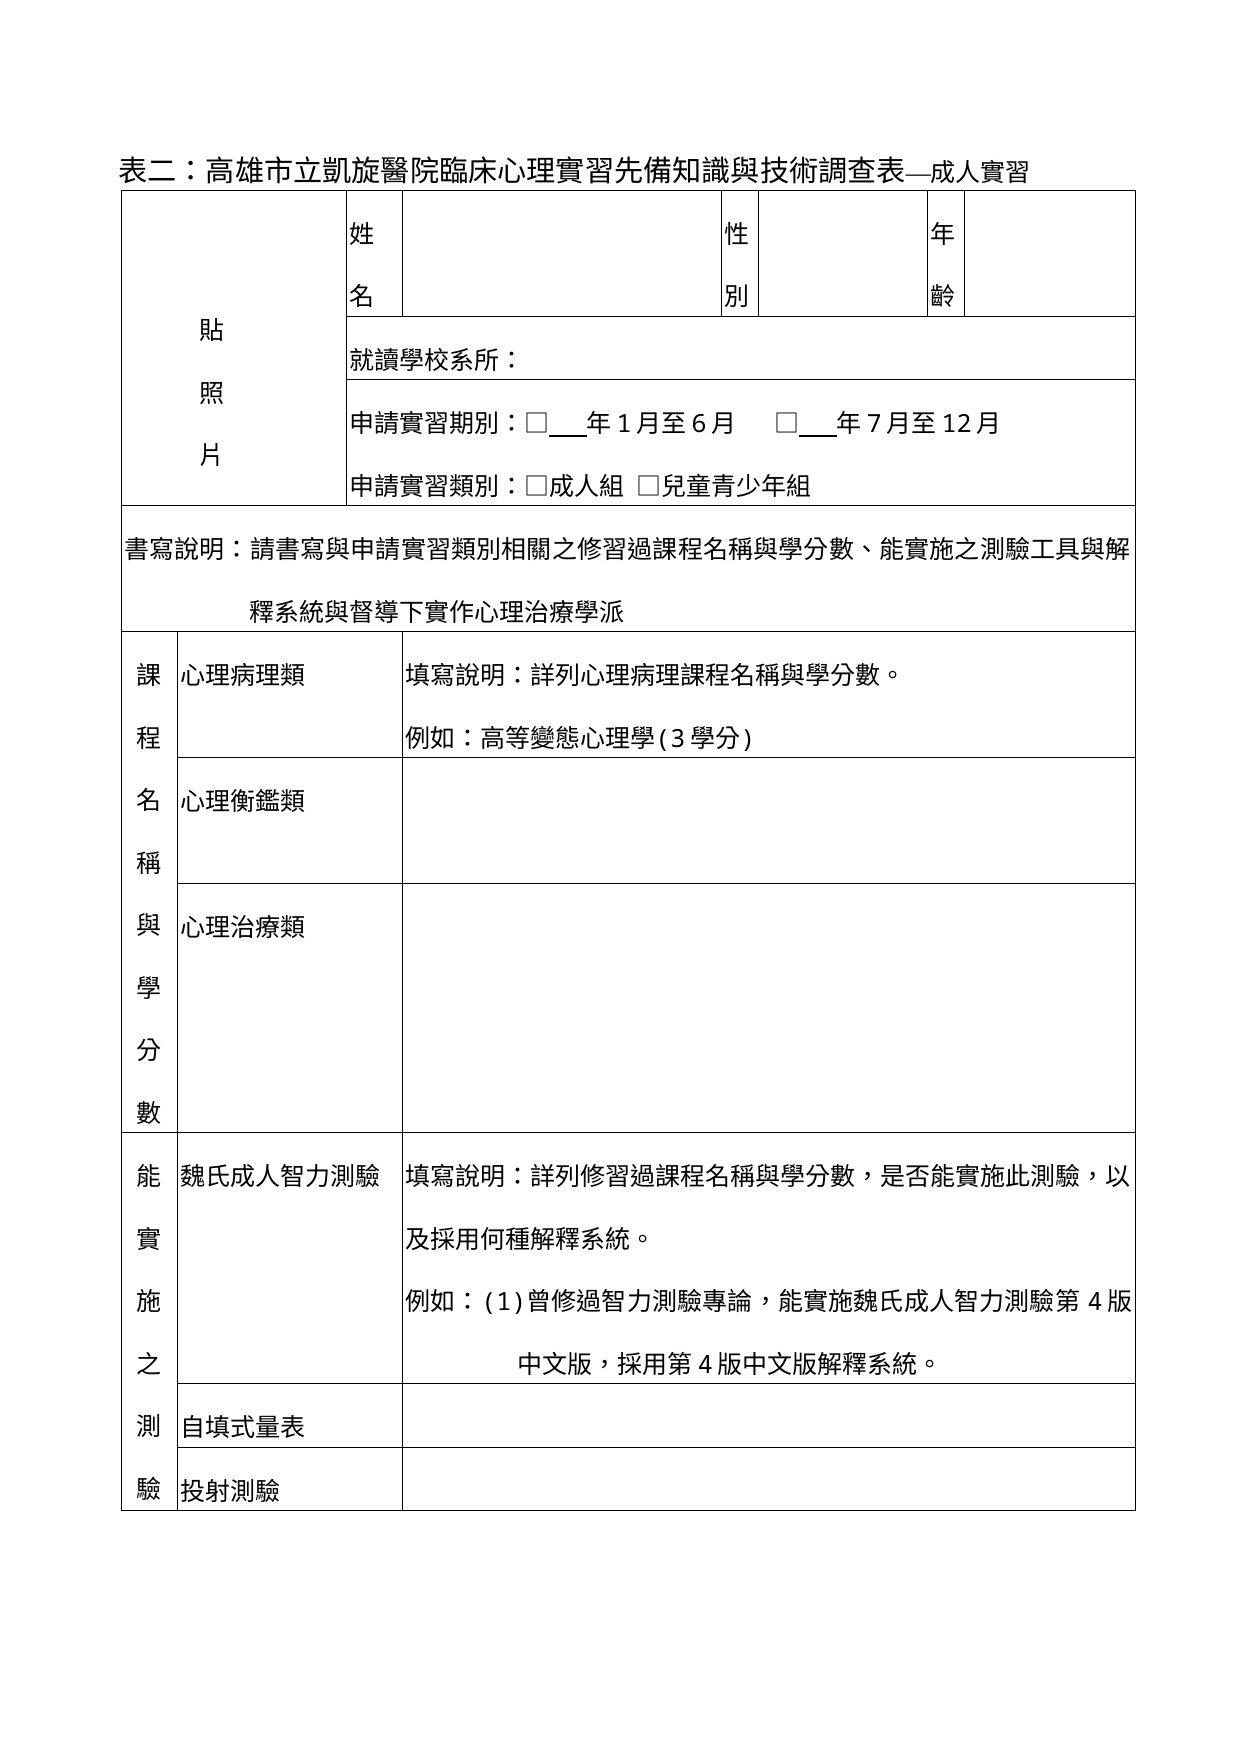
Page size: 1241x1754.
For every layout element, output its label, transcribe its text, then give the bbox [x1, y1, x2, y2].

table_header [759, 191, 927, 316]
table_header 年 齡 [928, 191, 964, 316]
table_cell 就讀學校系所： [347, 317, 1135, 379]
table_header [403, 191, 721, 316]
table_header 性 別 [722, 191, 758, 316]
table_header [965, 191, 1135, 316]
table_cell 填寫說明：詳列修習過課程名稱與學分數，是否能實施此測驗，以及採用何種解釋系統。 例如：(1)曾修過智力測驗專論，能實施魏氏成人智力測驗第4版中文版，採用第4版中文版解釋系統。 [403, 1133, 1135, 1383]
table_cell [403, 758, 1135, 883]
table_cell [403, 884, 1135, 1132]
table_header 姓 名 [347, 191, 402, 316]
table_cell 心理衡鑑類 [178, 758, 402, 883]
table_cell [403, 1384, 1135, 1447]
table_cell 投射測驗 [178, 1448, 402, 1510]
table_cell 填寫說明：詳列心理病理課程名稱與學分數。 例如：高等變態心理學(3學分) [403, 632, 1135, 757]
table_cell 書寫說明：請書寫與申請實習類別相關之修習過課程名稱與學分數、能實施之測驗工具與解釋系統與督導下實作心理治療學派 [122, 506, 1135, 631]
table_header 貼 照 片 [122, 191, 346, 505]
table_cell 自填式量表 [178, 1384, 402, 1447]
table_cell 魏氏成人智力測驗 [178, 1133, 402, 1383]
table_cell 心理治療類 [178, 884, 402, 1132]
table_cell 申請實習期別：□ 年1月至6月 □ 年7月至12月 申請實習類別：□成人組 □兒童青少年組 [347, 380, 1135, 505]
table_cell 心理病理類 [178, 632, 402, 757]
text 表二：高雄市立凱旋醫院臨床心理實習先備知識與技術調查表—成人實習 [118, 127, 1122, 189]
table_cell 課 程 名 稱 與 學 分 數 [122, 632, 177, 1132]
table_cell [403, 1448, 1135, 1510]
table_cell 能 實 施 之 測 驗 工 具 [122, 1133, 177, 1510]
